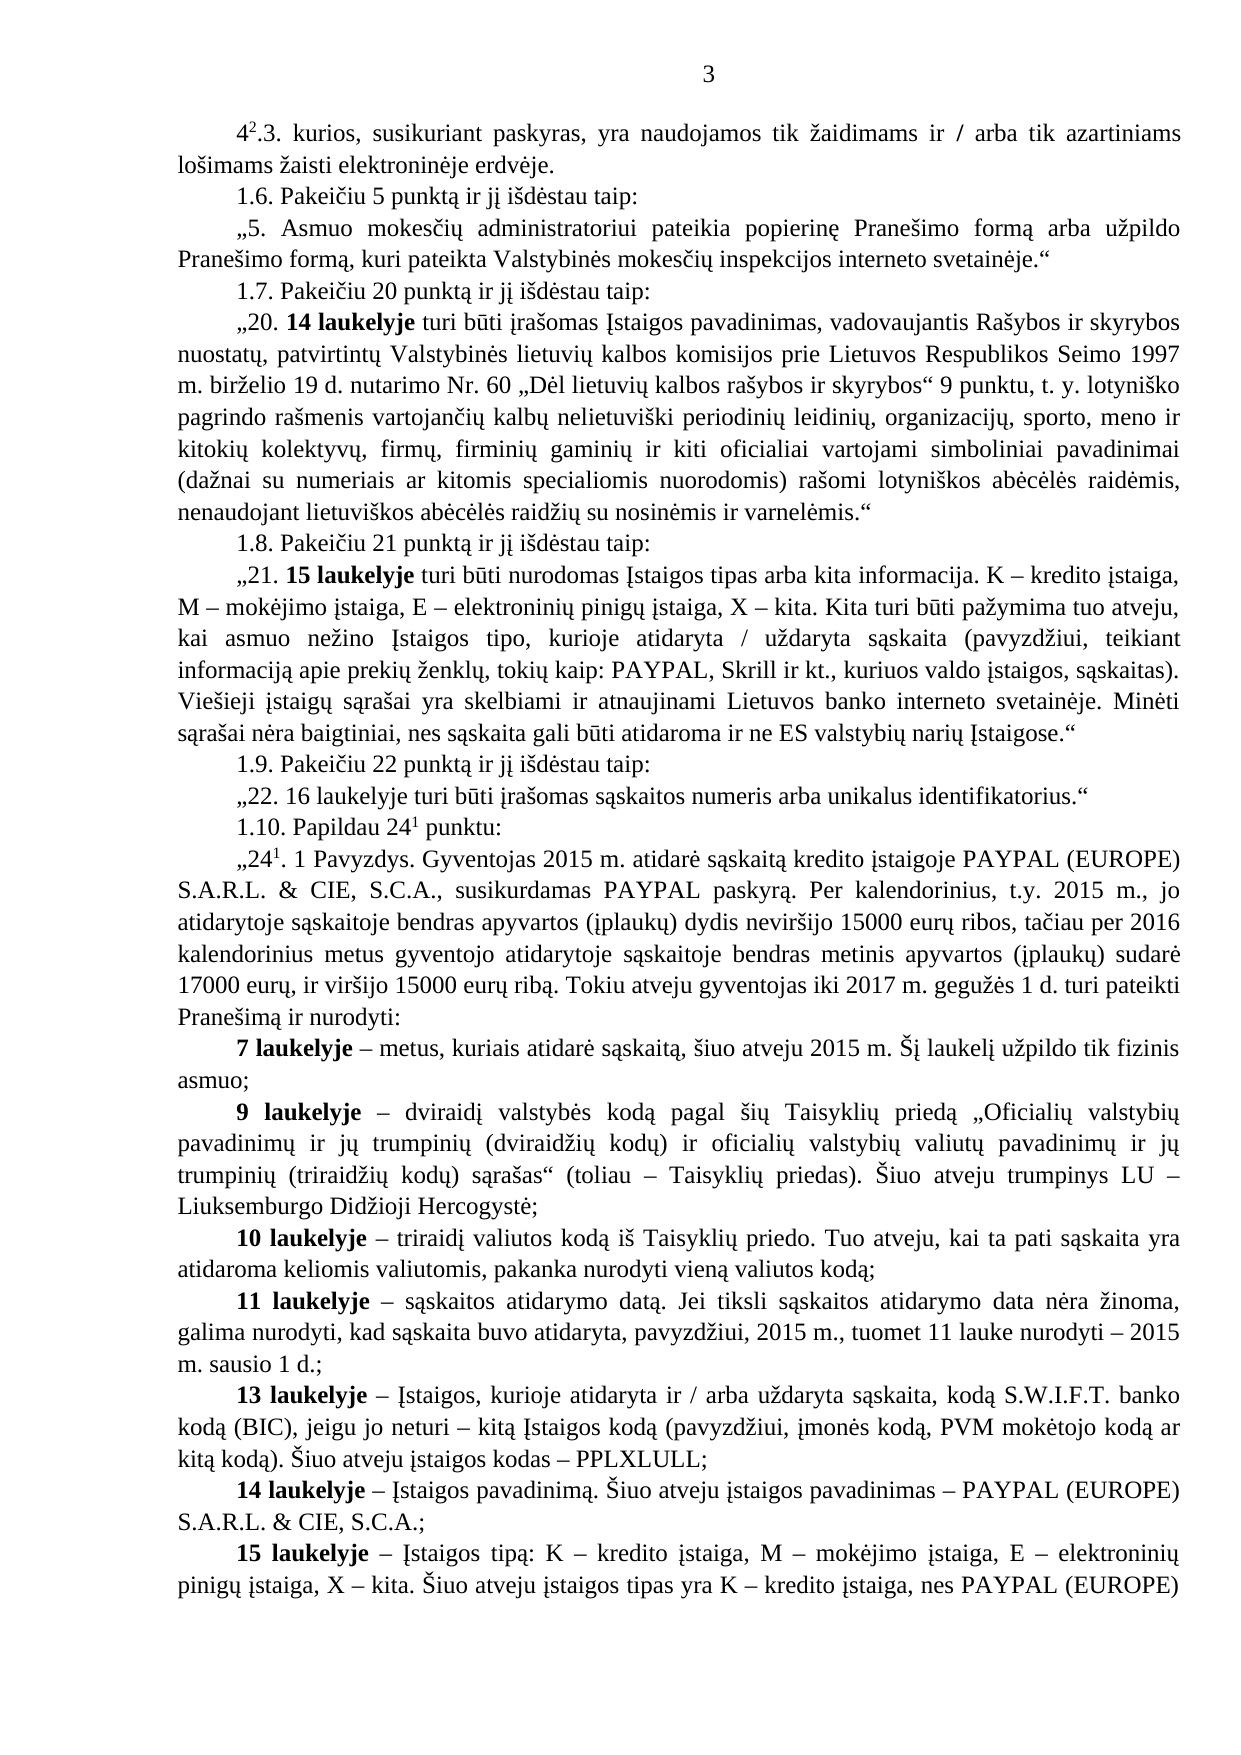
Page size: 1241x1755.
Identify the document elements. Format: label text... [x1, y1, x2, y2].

text „241. 1 Pavyzdys. Gyventojas 2015 m. atidarė sąskaitą kredito įstaigoje PAYPAL (EUROPE) S.A.R.L. & CIE, S.C.A., susikurdamas PAYPAL paskyrą. Per kalendorinius, t.y. 2015 m., jo atidarytoje sąskaitoje bendras apyvartos (įplaukų) dydis neviršijo 15000 eurų ribos, tačiau per 2016 kalendorinius metus gyventojo atidarytoje sąskaitoje bendras metinis apyvartos (įplaukų) sudarė 17000 eurų, ir viršijo 15000 eurų ribą. Tokiu atveju gyventojas iki 2017 m. gegužės 1 d. turi pateikti Pranešimą ir nurodyti: [177, 844, 1181, 1031]
text 1.10. Papildau 241 punktu: [177, 812, 1181, 841]
text 13 laukelyje – Įstaigos, kurioje atidaryta ir / arba uždaryta sąskaita, kodą S.W.I.F.T. banko kodą (BIC), jeigu jo neturi – kitą Įstaigos kodą (pavyzdžiui, įmonės kodą, PVM mokėtojo kodą ar kitą kodą). Šiuo atveju įstaigos kodas – PPLXLULL; [177, 1381, 1181, 1472]
text „5. Asmuo mokesčių administratoriui pateikia popierinę Pranešimo formą arba užpildo Pranešimo formą, kuri pateikta Valstybinės mokesčių inspekcijos interneto svetainėje.“ [177, 213, 1181, 273]
text 42.3. kurios, susikuriant paskyras, yra naudojamos tik žaidimams ir / arba tik azartiniams lošimams žaisti elektroninėje erdvėje. [177, 118, 1181, 178]
text 1.7. Pakeičiu 20 punktą ir jį išdėstau taip: [177, 276, 1181, 305]
text „21. 15 laukelyje turi būti nurodomas Įstaigos tipas arba kita informacija. K – kredito įstaiga, M – mokėjimo įstaiga, E – elektroninių pinigų įstaiga, X – kita. Kita turi būti pažymima tuo atveju, kai asmuo nežino Įstaigos tipo, kurioje atidaryta / uždaryta sąskaita (pavyzdžiui, teikiant informaciją apie prekių ženklų, tokių kaip: PAYPAL, Skrill ir kt., kuriuos valdo įstaigos, sąskaitas). Viešieji įstaigų sąrašai yra skelbiami ir atnaujinami Lietuvos banko interneto svetainėje. Minėti sąrašai nėra baigtiniai, nes sąskaita gali būti atidaroma ir ne ES valstybių narių Įstaigose.“ [177, 560, 1181, 747]
text 9 laukelyje – dviraidį valstybės kodą pagal šių Taisyklių priedą „Oficialių valstybių pavadinimų ir jų trumpinių (dviraidžių kodų) ir oficialių valstybių valiutų pavadinimų ir jų trumpinių (triraidžių kodų) sąrašas“ (toliau – Taisyklių priedas). Šiuo atveju trumpinys LU – Liuksemburgo Didžioji Hercogystė; [177, 1097, 1181, 1220]
text 10 laukelyje – triraidį valiutos kodą iš Taisyklių priedo. Tuo atveju, kai ta pati sąskaita yra atidaroma keliomis valiutomis, pakanka nurodyti vieną valiutos kodą; [177, 1223, 1181, 1283]
text 7 laukelyje – metus, kuriais atidarė sąskaitą, šiuo atveju 2015 m. Šį laukelį užpildo tik fizinis asmuo; [177, 1033, 1181, 1094]
text 11 laukelyje – sąskaitos atidarymo datą. Jei tiksli sąskaitos atidarymo data nėra žinoma, galima nurodyti, kad sąskaita buvo atidaryta, pavyzdžiui, 2015 m., tuomet 11 lauke nurodyti – 2015 m. sausio 1 d.; [177, 1286, 1181, 1378]
text 15 laukelyje – Įstaigos tipą: K – kredito įstaiga, M – mokėjimo įstaiga, E – elektroninių pinigų įstaiga, X – kita. Šiuo atveju įstaigos tipas yra K – kredito įstaiga, nes PAYPAL (EUROPE) [177, 1538, 1181, 1599]
text 1.8. Pakeičiu 21 punktą ir jį išdėstau taip: [177, 528, 1181, 557]
text „20. 14 laukelyje turi būti įrašomas Įstaigos pavadinimas, vadovaujantis Rašybos ir skyrybos nuostatų, patvirtintų Valstybinės lietuvių kalbos komisijos prie Lietuvos Respublikos Seimo 1997 m. birželio 19 d. nutarimo Nr. 60 „Dėl lietuvių kalbos rašybos ir skyrybos“ 9 punktu, t. y. lotyniško pagrindo rašmenis vartojančių kalbų nelietuviški periodinių leidinių, organizacijų, sporto, meno ir kitokių kolektyvų, firmų, firminių gaminių ir kiti oficialiai vartojami simboliniai pavadinimai (dažnai su numeriais ar kitomis specialiomis nuorodomis) rašomi lotyniškos abėcėlės raidėmis, nenaudojant lietuviškos abėcėlės raidžių su nosinėmis ir varnelėmis.“ [177, 307, 1181, 526]
text 1.9. Pakeičiu 22 punktą ir jį išdėstau taip: [177, 749, 1181, 778]
text 14 laukelyje – Įstaigos pavadinimą. Šiuo atveju įstaigos pavadinimas – PAYPAL (EUROPE) S.A.R.L. & CIE, S.C.A.; [177, 1475, 1181, 1536]
text „22. 16 laukelyje turi būti įrašomas sąskaitos numeris arba unikalus identifikatorius.“ [177, 781, 1181, 810]
text 1.6. Pakeičiu 5 punktą ir jį išdėstau taip: [177, 181, 1181, 210]
